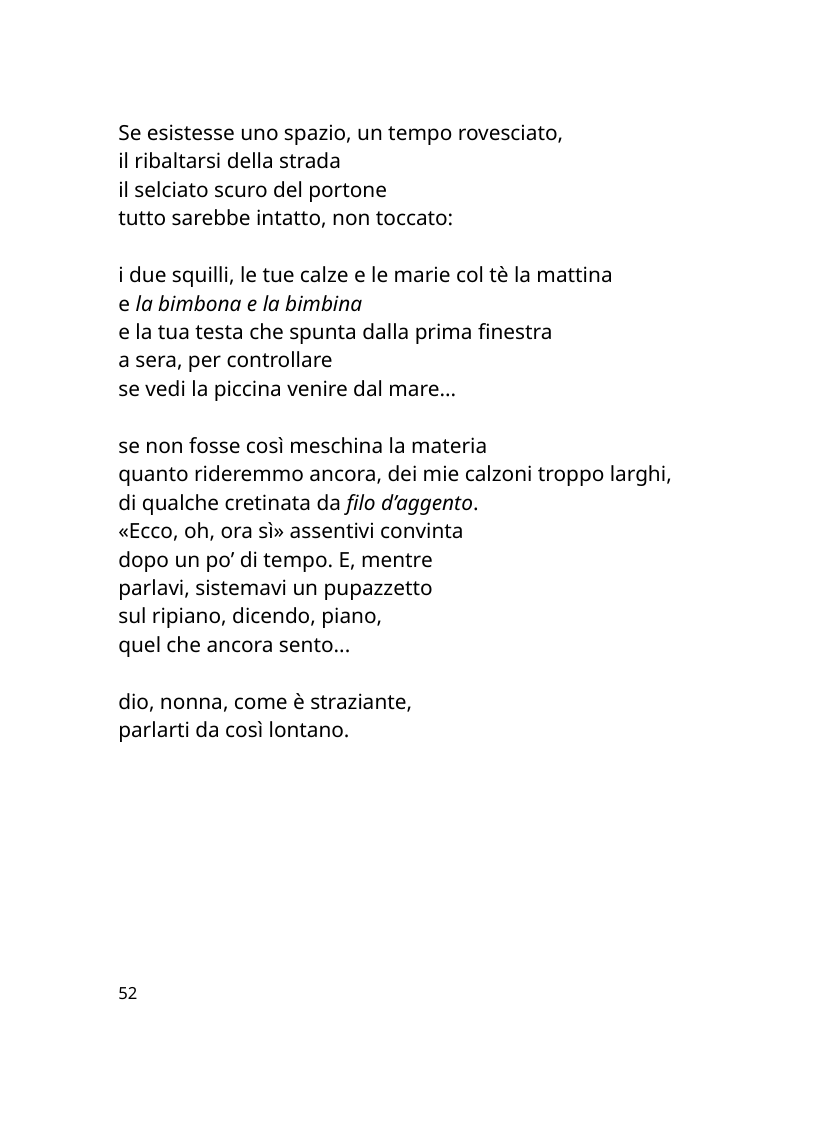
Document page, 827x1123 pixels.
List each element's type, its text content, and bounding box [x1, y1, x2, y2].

text a sera, per controllare [118, 346, 709, 374]
text «Ecco, oh, ora sì» assentivi convinta [118, 516, 709, 545]
text parlavi, sistemavi un pupazzetto [118, 573, 709, 602]
text Se esistesse uno spazio, un tempo rovesciato, [118, 118, 709, 147]
text di qualche cretinata da filo d’aggento. [118, 488, 709, 516]
text e la tua testa che spunta dalla prima finestra [118, 317, 709, 346]
text il selciato scuro del portone [118, 175, 709, 203]
text e la bimbona e la bimbina [118, 289, 709, 317]
text il ribaltarsi della strada [118, 147, 709, 175]
text quanto rideremmo ancora, dei mie calzoni troppo larghi, [118, 459, 709, 488]
text tutto sarebbe intatto, non toccato: [118, 203, 709, 232]
text se non fosse così meschina la materia [118, 431, 709, 459]
text dio, nonna, come è straziante, [118, 687, 709, 715]
text quel che ancora sento... [118, 630, 709, 658]
text se vedi la piccina venire dal mare... [118, 374, 709, 402]
text parlarti da così lontano. [118, 715, 709, 744]
text sul ripiano, dicendo, piano, [118, 602, 709, 630]
text dopo un po’ di tempo. E, mentre [118, 545, 709, 573]
text i due squilli, le tue calze e le marie col tè la mattina [118, 260, 709, 289]
